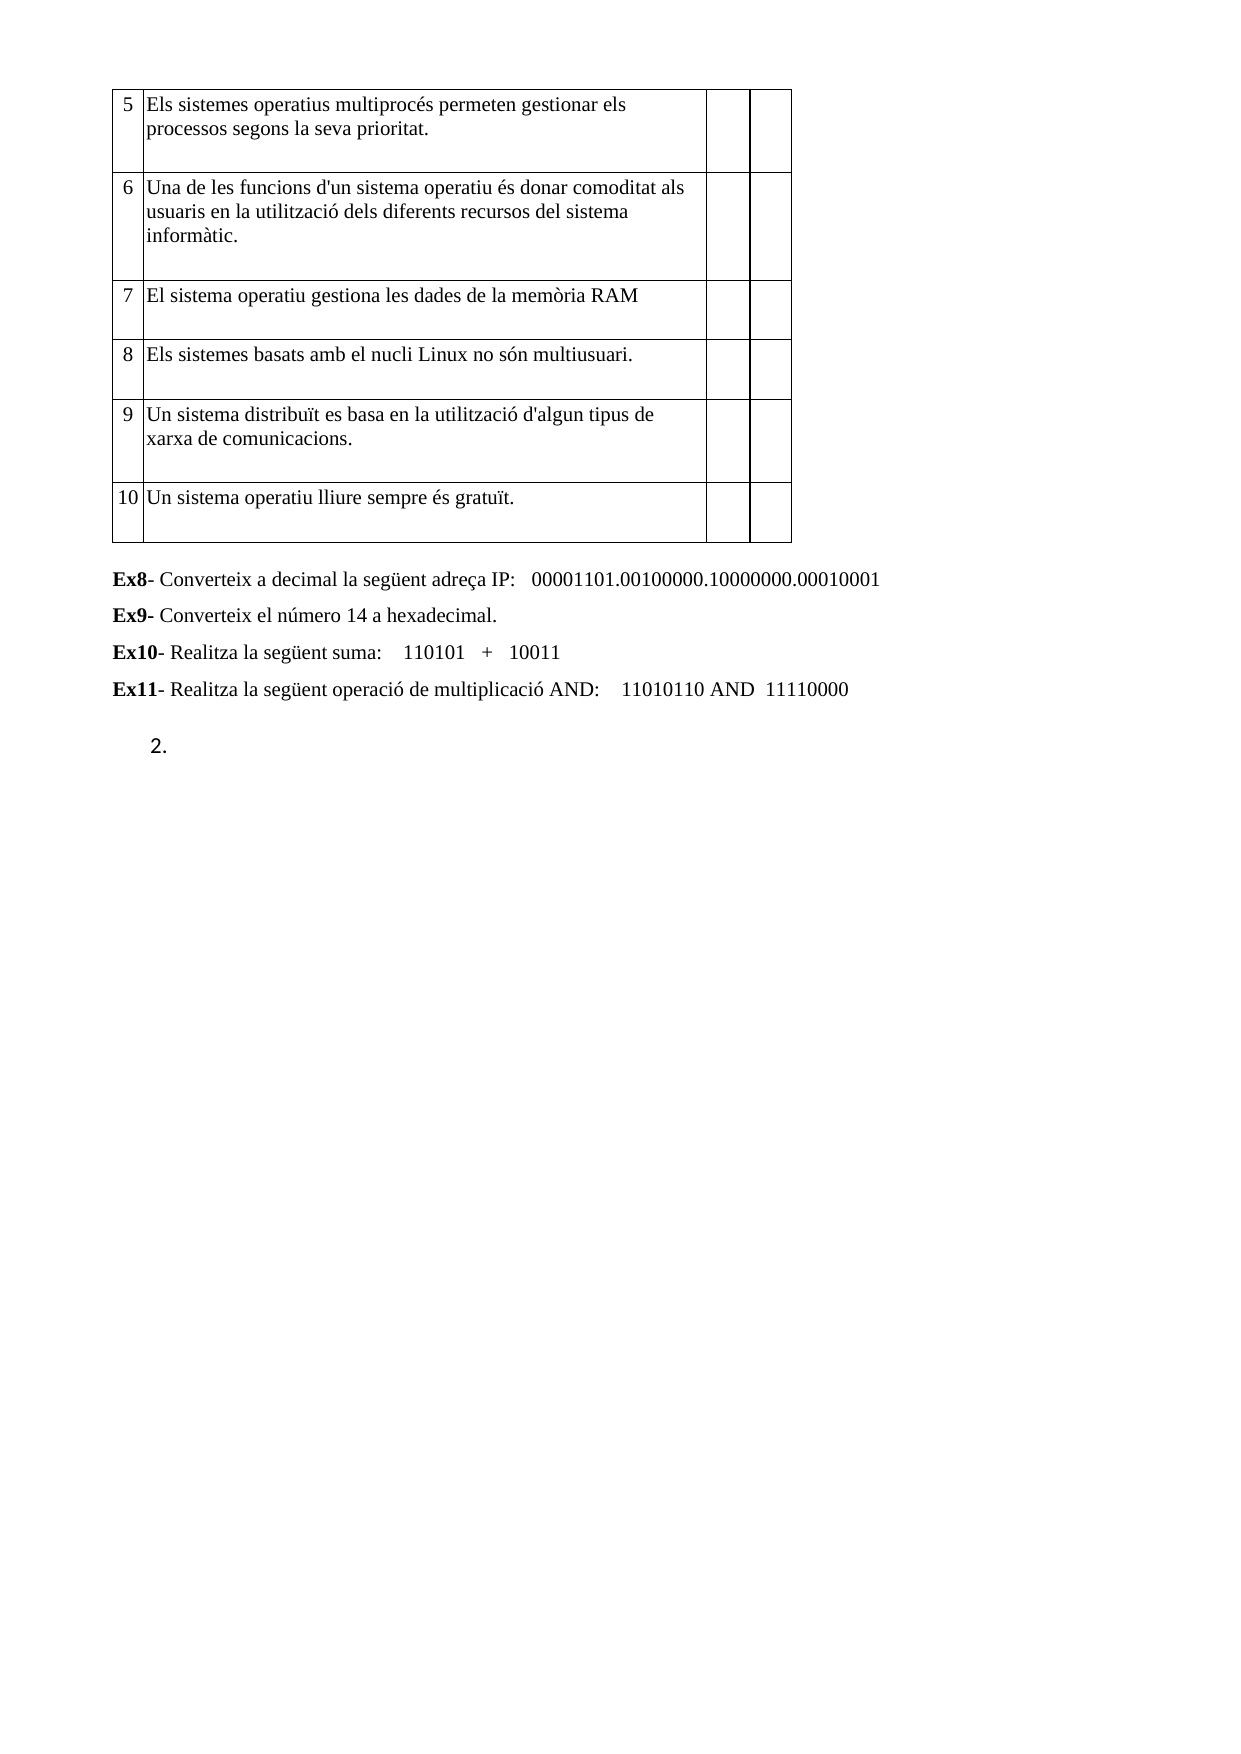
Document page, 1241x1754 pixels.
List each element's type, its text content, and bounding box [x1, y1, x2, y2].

table_cell Un sistema operatiu lliure sempre és gratuït. [144, 483, 706, 542]
table_cell [751, 173, 791, 280]
table_cell 6 [113, 173, 143, 280]
table_cell [751, 340, 791, 399]
table_cell [707, 400, 749, 482]
table_cell [751, 400, 791, 482]
table_cell [707, 173, 749, 280]
table_cell [707, 483, 749, 542]
text Ex11- Realitza la següent operació de multiplicació AND: 11010110 AND 11110000 [112, 677, 1128, 701]
table_cell 9 [113, 400, 143, 482]
table_cell [707, 281, 749, 339]
table_cell El sistema operatiu gestiona les dades de la memòria RAM [144, 281, 706, 339]
table_cell 10 [113, 483, 143, 542]
table_cell 7 [113, 281, 143, 339]
table_cell Els sistemes operatius multiprocés permeten gestionar els processos segons la seva prioritat. [144, 90, 706, 172]
table_cell [707, 90, 749, 172]
table_cell [707, 340, 749, 399]
text Ex8- Converteix a decimal la següent adreça IP: 00001101.00100000.10000000.00010001 [112, 543, 1128, 591]
table_cell Una de les funcions d'un sistema operatiu és donar comoditat als usuaris en la utilització dels diferents recursos del sistema informàtic. [144, 173, 706, 280]
table_cell [751, 281, 791, 339]
table_cell [751, 90, 791, 172]
table_cell Els sistemes basats amb el nucli Linux no són multiusuari. [144, 340, 706, 399]
table_cell 8 [113, 340, 143, 399]
table_cell 5 [113, 90, 143, 172]
table_cell [751, 483, 791, 542]
text Ex10- Realitza la següent suma: 110101 + 10011 [112, 640, 1128, 664]
table_cell Un sistema distribuït es basa en la utilització d'algun tipus de xarxa de comunicacions. [144, 400, 706, 482]
text Ex9- Converteix el número 14 a hexadecimal. [112, 603, 1128, 627]
